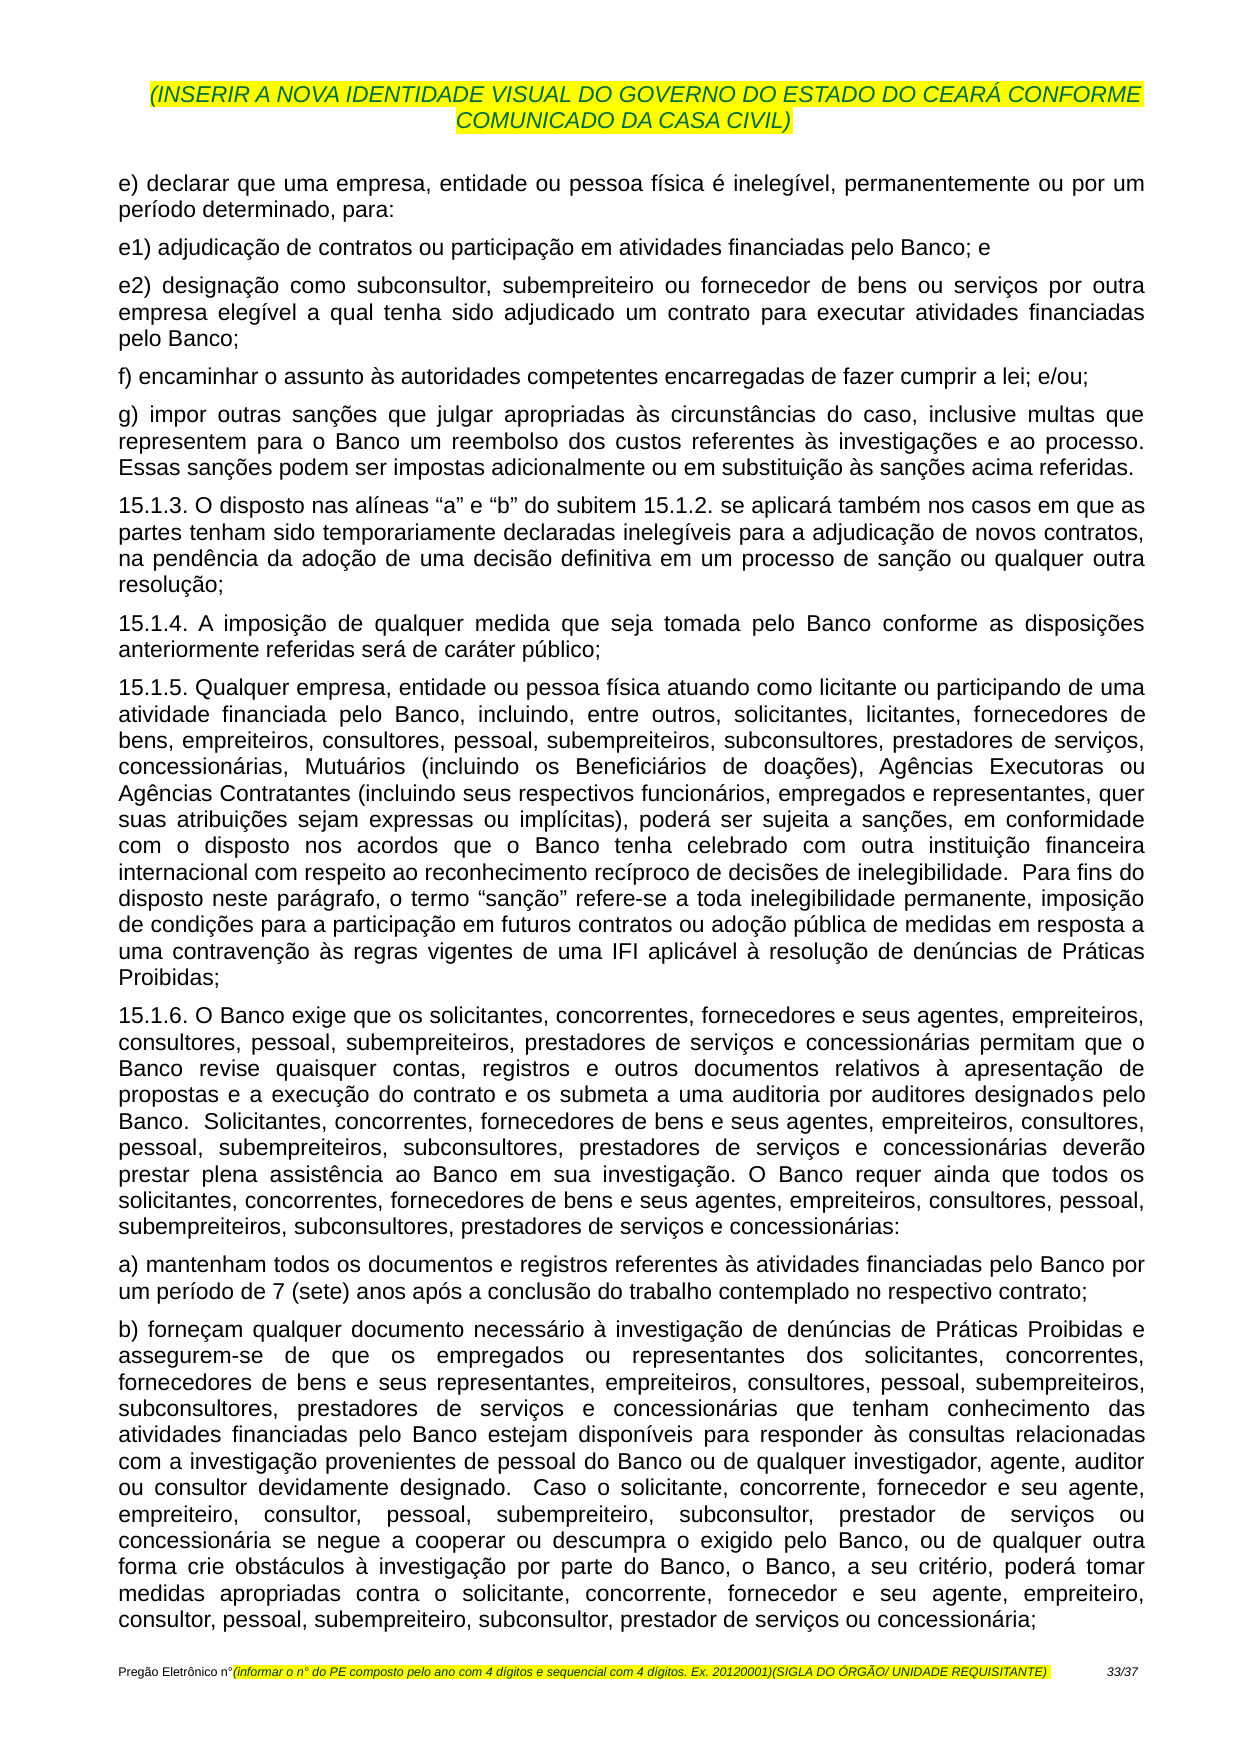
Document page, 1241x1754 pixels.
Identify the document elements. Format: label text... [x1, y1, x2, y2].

text 15.1.3. O disposto nas alíneas “a” e “b” do subitem 15.1.2. se aplicará também nos casos em que as partes tenham sido temporariamente declaradas inelegíveis para a adjudicação de novos contratos, na pendência da adoção de uma decisão definitiva em um processo de sanção ou qualquer outra resolução; [118, 492, 1146, 598]
text e) declarar que uma empresa, entidade ou pessoa física é inelegível, permanentemente ou por um período determinado, para: [118, 169, 1146, 222]
text e1) adjudicação de contratos ou participação em atividades financiadas pelo Banco; e [118, 234, 1146, 260]
text 15.1.4. A imposição de qualquer medida que seja tomada pelo Banco conforme as disposições anteriormente referidas será de caráter público; [118, 610, 1146, 662]
text e2) designação como subconsultor, subempreiteiro ou fornecedor de bens ou serviços por outra empresa elegível a qual tenha sido adjudicado um contrato para executar atividades financiadas pelo Banco; [118, 272, 1146, 351]
text b) forneçam qualquer documento necessário à investigação de denúncias de Práticas Proibidas e assegurem-se de que os empregados ou representantes dos solicitantes, concorrentes, fornecedores de bens e seus representantes, empreiteiros, consultores, pessoal, subempreiteiros, subconsultores, prestadores de serviços e concessionárias que tenham conhecimento das atividades financiadas pelo Banco estejam disponíveis para responder às consultas relacionadas com a investigação provenientes de pessoal do Banco ou de qualquer investigador, agente, auditor ou consultor devidamente designado. Caso o solicitante, concorrente, fornecedor e seu agente, empreiteiro, consultor, pessoal, subempreiteiro, subconsultor, prestador de serviços ou concessionária se negue a cooperar ou descumpra o exigido pelo Banco, ou de qualquer outra forma crie obstáculos à investigação por parte do Banco, o Banco, a seu critério, poderá tomar medidas apropriadas contra o solicitante, concorrente, fornecedor e seu agente, empreiteiro, consultor, pessoal, subempreiteiro, subconsultor, prestador de serviços ou concessionária; [118, 1316, 1146, 1632]
text g) impor outras sanções que julgar apropriadas às circunstâncias do caso, inclusive multas que representem para o Banco um reembolso dos custos referentes às investigações e ao processo. Essas sanções podem ser impostas adicionalmente ou em substituição às sanções acima referidas. [118, 401, 1146, 481]
text a) mantenham todos os documentos e registros referentes às atividades financiadas pelo Banco por um período de 7 (sete) anos após a conclusão do trabalho contemplado no respectivo contrato; [118, 1251, 1146, 1304]
text f) encaminhar o assunto às autoridades competentes encarregadas de fazer cumprir a lei; e/ou; [118, 363, 1146, 389]
text 15.1.5. Qualquer empresa, entidade ou pessoa física atuando como licitante ou participando de uma atividade financiada pelo Banco, incluindo, entre outros, solicitantes, licitantes, fornecedores de bens, empreiteiros, consultores, pessoal, subempreiteiros, subconsultores, prestadores de serviços, concessionárias, Mutuários (incluindo os Beneficiários de doações), Agências Executoras ou Agências Contratantes (incluindo seus respectivos funcionários, empregados e representantes, quer suas atribuições sejam expressas ou implícitas), poderá ser sujeita a sanções, em conformidade com o disposto nos acordos que o Banco tenha celebrado com outra instituição financeira internacional com respeito ao reconhecimento recíproco de decisões de inelegibilidade. Para fins do disposto neste parágrafo, o termo “sanção” refere-se a toda inelegibilidade permanente, imposição de condições para a participação em futuros contratos ou adoção pública de medidas em resposta a uma contravenção às regras vigentes de uma IFI aplicável à resolução de denúncias de Práticas Proibidas; [118, 674, 1146, 991]
text 15.1.6. O Banco exige que os solicitantes, concorrentes, fornecedores e seus agentes, empreiteiros, consultores, pessoal, subempreiteiros, prestadores de serviços e concessionárias permitam que o Banco revise quaisquer contas, registros e outros documentos relativos à apresentação de propostas e a execução do contrato e os submeta a uma auditoria por auditores designados pelo Banco. Solicitantes, concorrentes, fornecedores de bens e seus agentes, empreiteiros, consultores, pessoal, subempreiteiros, subconsultores, prestadores de serviços e concessionárias deverão prestar plena assistência ao Banco em sua investigação. O Banco requer ainda que todos os solicitantes, concorrentes, fornecedores de bens e seus agentes, empreiteiros, consultores, pessoal, subempreiteiros, subconsultores, prestadores de serviços e concessionárias: [118, 1002, 1146, 1239]
